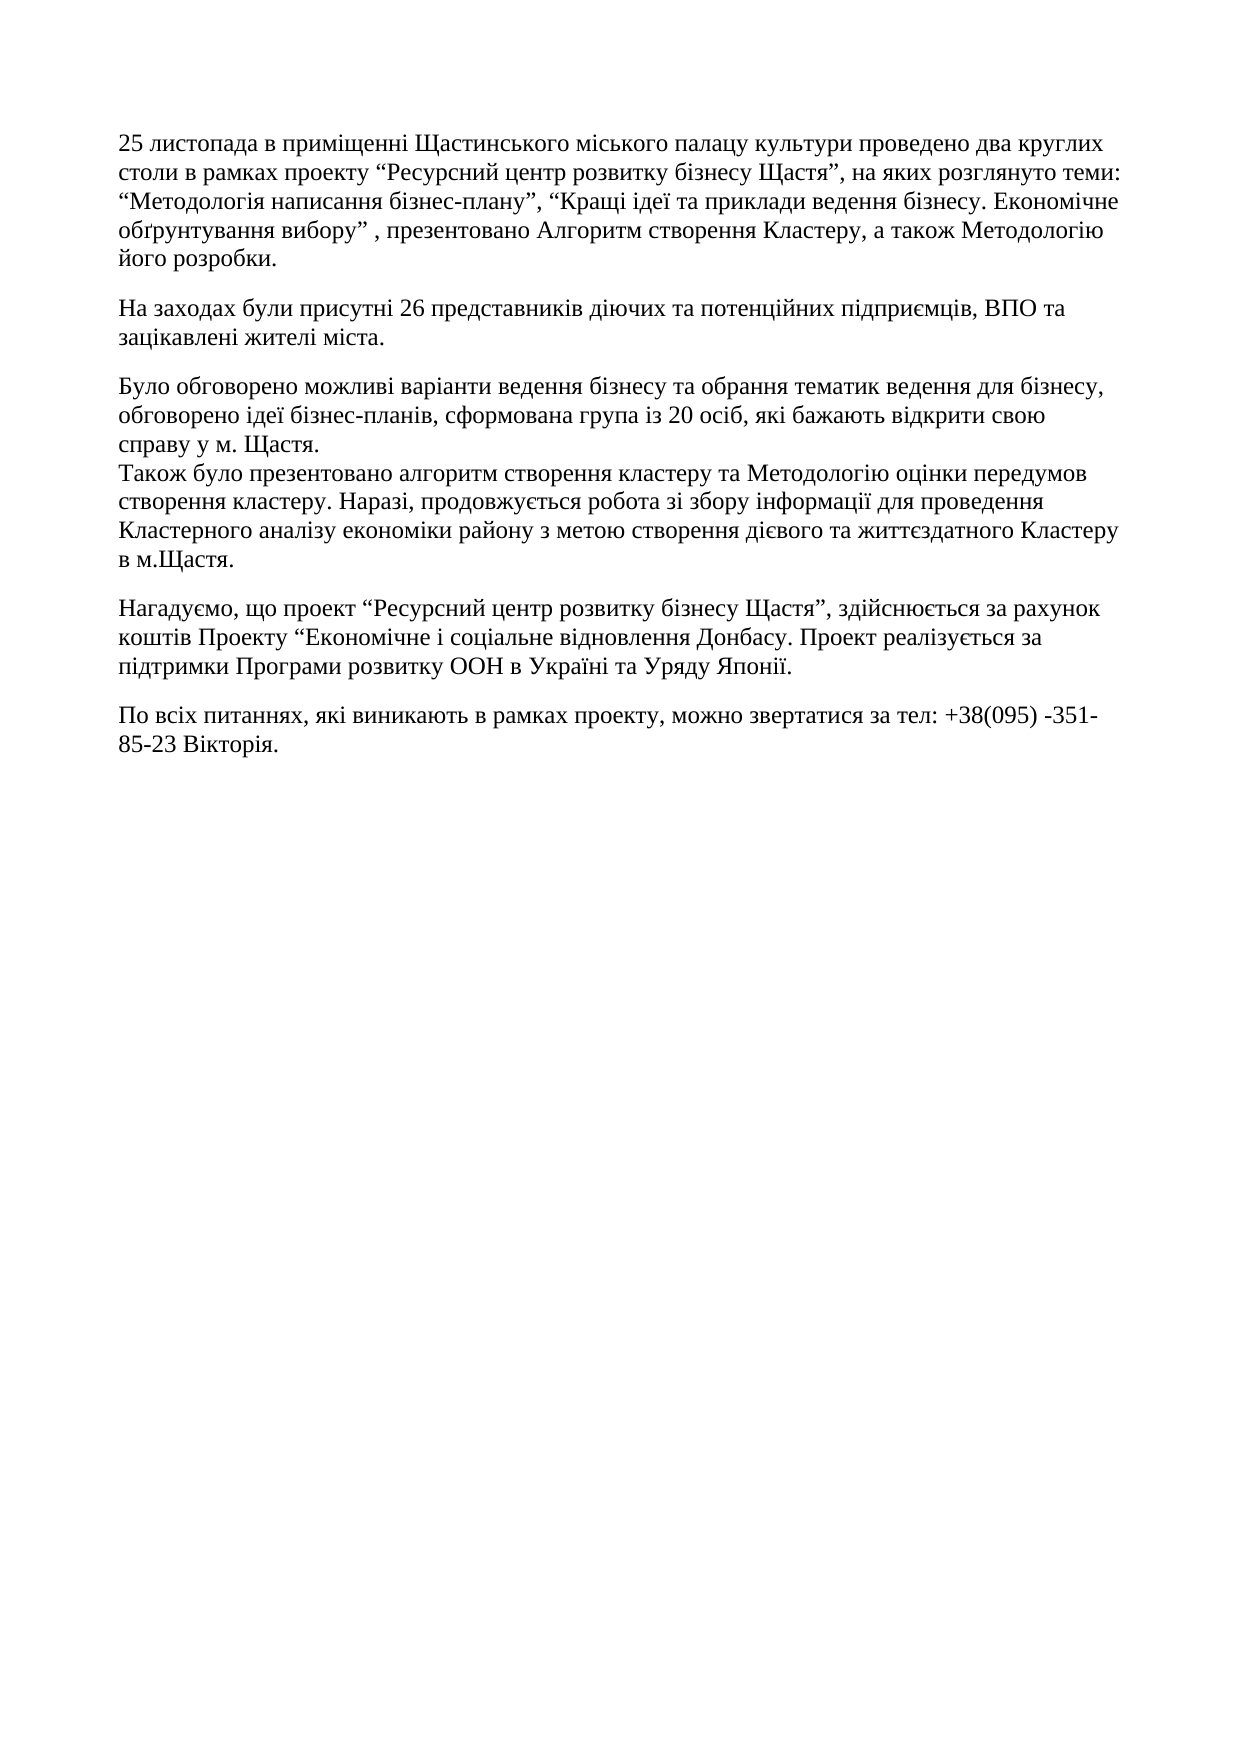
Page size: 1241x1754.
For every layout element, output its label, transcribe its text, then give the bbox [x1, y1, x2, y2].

text Було обговорено можливі варіанти ведення бізнесу та обрання тематик ведення для бізнесу, обговорено ідеї бізнес-планів, сформована група із 20 осіб, які бажають відкрити свою справу у м. Щастя. Також було презентовано алгоритм створення кластеру та Методологію оцінки передумов створення кластеру. Наразі, продовжується робота зі збору інформації для проведення Кластерного аналізу економіки району з метою створення дієвого та життєздатного Кластеру в м.Щастя. [118, 371, 1122, 573]
text По всіх питаннях, які виникають в рамках проекту, можно звертатися за тел: +38(095) -351-85-23 Вікторія. [118, 701, 1122, 758]
text Нагадуємо, що проект “Ресурсний центр розвитку бізнесу Щастя”, здійснюється за рахунок коштів Проекту “Економічне і соціальне відновлення Донбасу. Проект реалізується за підтримки Програми розвитку ООН в Україні та Уряду Японії. [118, 593, 1122, 680]
text 25 листопада в приміщенні Щастинського міського палацу культури проведено два круглих столи в рамках проекту “Ресурсний центр розвитку бізнесу Щастя”, на яких розглянуто теми: “Методологія написання бізнес-плану”, “Кращі ідеї та приклади ведення бізнесу. Економічне обґрунтування вибору” , презентовано Алгоритм створення Кластеру, а також Методологію його розробки. [118, 128, 1122, 272]
text На заходах були присутні 26 представників діючих та потенційних підприємців, ВПО та зацікавлені жителі міста. [118, 293, 1122, 351]
